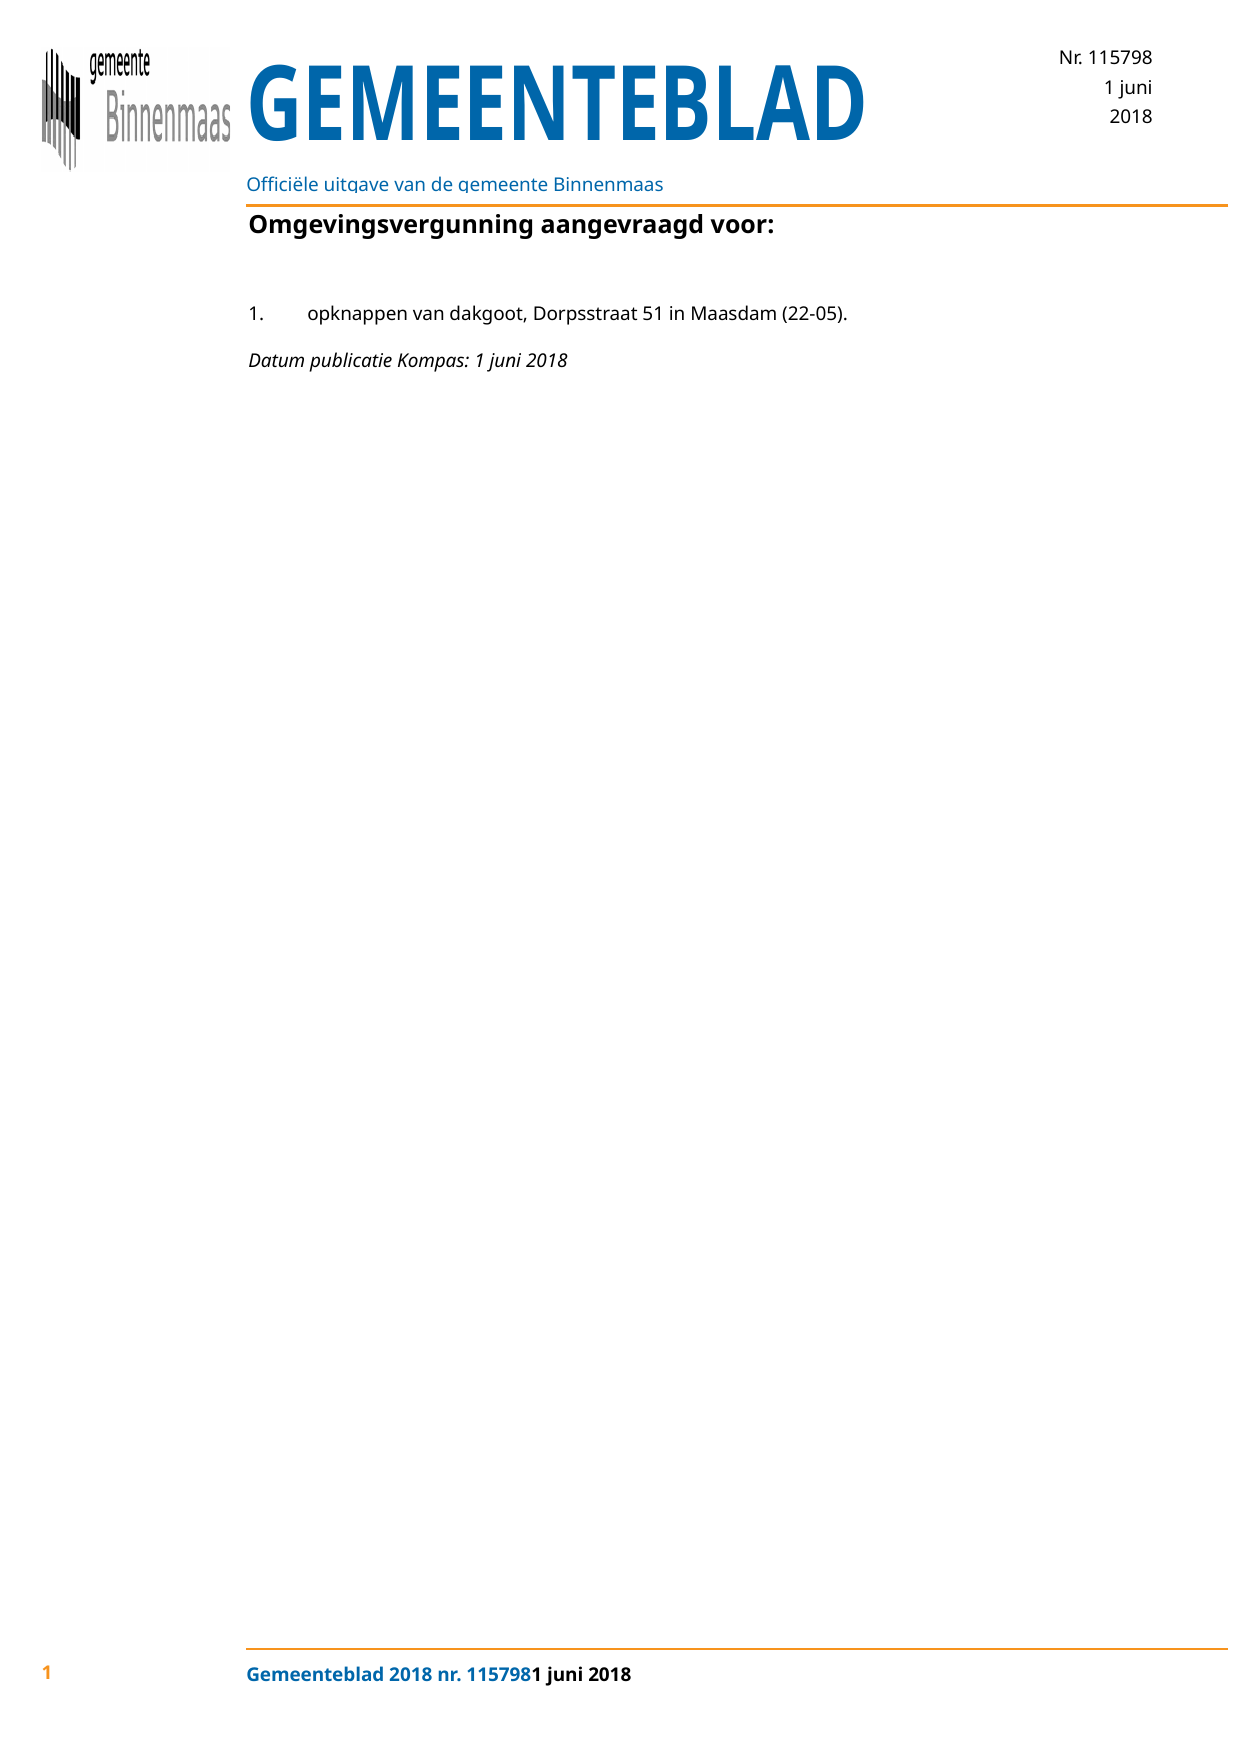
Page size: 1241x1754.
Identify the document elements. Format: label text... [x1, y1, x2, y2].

text Datum publicatie Kompas: 1 juni 2018 [248, 348, 1152, 373]
text Omgevingsvergunning aangevraagd voor: [248, 207, 1152, 241]
picture [41, 47, 231, 172]
list opknappen van dakgoot, Dorpsstraat 51 in Maasdam (22-05). [248, 300, 1152, 326]
